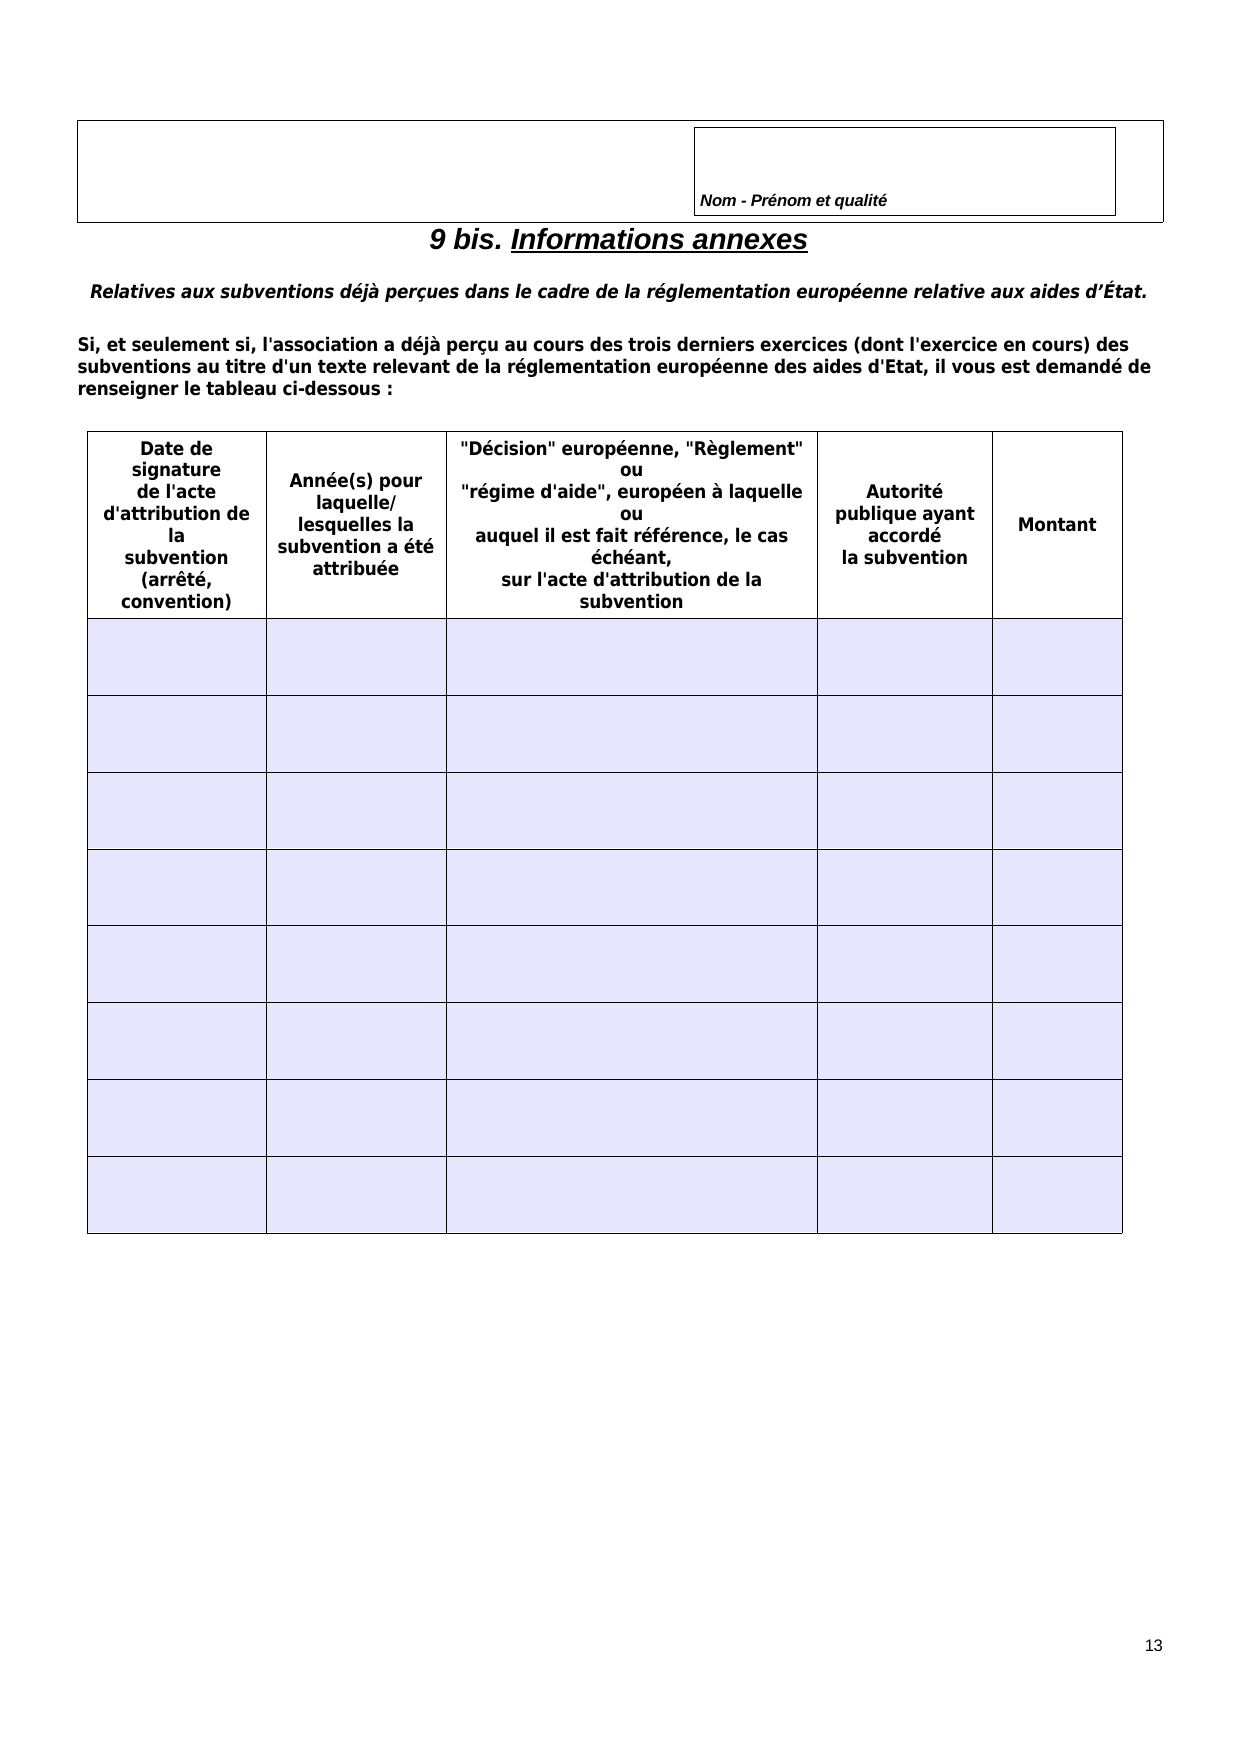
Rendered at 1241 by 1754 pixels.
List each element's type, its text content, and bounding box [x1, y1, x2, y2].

table_cell [447, 850, 817, 925]
table_cell [447, 773, 817, 848]
table_cell [88, 1003, 266, 1079]
table_cell [993, 926, 1122, 1002]
table_cell [447, 926, 817, 1002]
text Si, et seulement si, l'association a déjà perçu au cours des trois derniers exercices (dont l'exercice en cours) des subventions au titre d'un texte relevant de la réglementation européenne des aides d'Etat, il vous est demandé de renseigner le tableau ci-dessous : [77, 334, 1163, 400]
table_cell [818, 850, 992, 925]
table_cell [993, 1157, 1122, 1232]
table_cell [447, 1080, 817, 1156]
table_cell [993, 619, 1122, 695]
table_cell [267, 773, 446, 848]
table_cell [88, 773, 266, 848]
table_cell [267, 696, 446, 772]
table_cell [267, 850, 446, 925]
table_cell [818, 619, 992, 695]
table_cell [267, 619, 446, 695]
table_cell [447, 696, 817, 772]
text Relatives aux subventions déjà perçues dans le cadre de la réglementation européenne relative aux aides d’État. [77, 281, 1163, 303]
table_cell [818, 696, 992, 772]
text 9 bis. Informations annexes [77, 223, 1163, 256]
table_cell [88, 1157, 266, 1232]
table_header "Décision" européenne, "Règlement" ou "régime d'aide", européen à laquelle ou auquel il est fait référence, le cas échéant, sur l'acte d'attribution de la subvention [447, 432, 817, 618]
table_cell [993, 850, 1122, 925]
table_cell [818, 1080, 992, 1156]
table_cell [88, 1080, 266, 1156]
table_cell [818, 1003, 992, 1079]
table_header Date de signature de l'acte d'attribution de la subvention (arrêté, convention) [88, 432, 266, 618]
table_cell [993, 1003, 1122, 1079]
table_cell [447, 1157, 817, 1232]
table_cell [267, 926, 446, 1002]
table_cell [993, 696, 1122, 772]
table_cell [818, 1157, 992, 1232]
table_cell [267, 1157, 446, 1232]
table_cell [447, 1003, 817, 1079]
table_header Année(s) pour laquelle/ lesquelles la subvention a été attribuée [267, 432, 446, 618]
table_cell [447, 619, 817, 695]
table_cell [818, 773, 992, 848]
table_cell [88, 696, 266, 772]
table_cell [267, 1080, 446, 1156]
table_header [78, 121, 1163, 222]
table_cell [993, 1080, 1122, 1156]
table_cell [267, 1003, 446, 1079]
table_cell [88, 926, 266, 1002]
table_cell [88, 619, 266, 695]
table_header Nom - Prénom et qualité [695, 128, 1115, 215]
table_header Montant [993, 432, 1122, 618]
table_cell [818, 926, 992, 1002]
table_header Autorité publique ayant accordé la subvention [818, 432, 992, 618]
table_cell [88, 850, 266, 925]
table_cell [993, 773, 1122, 848]
